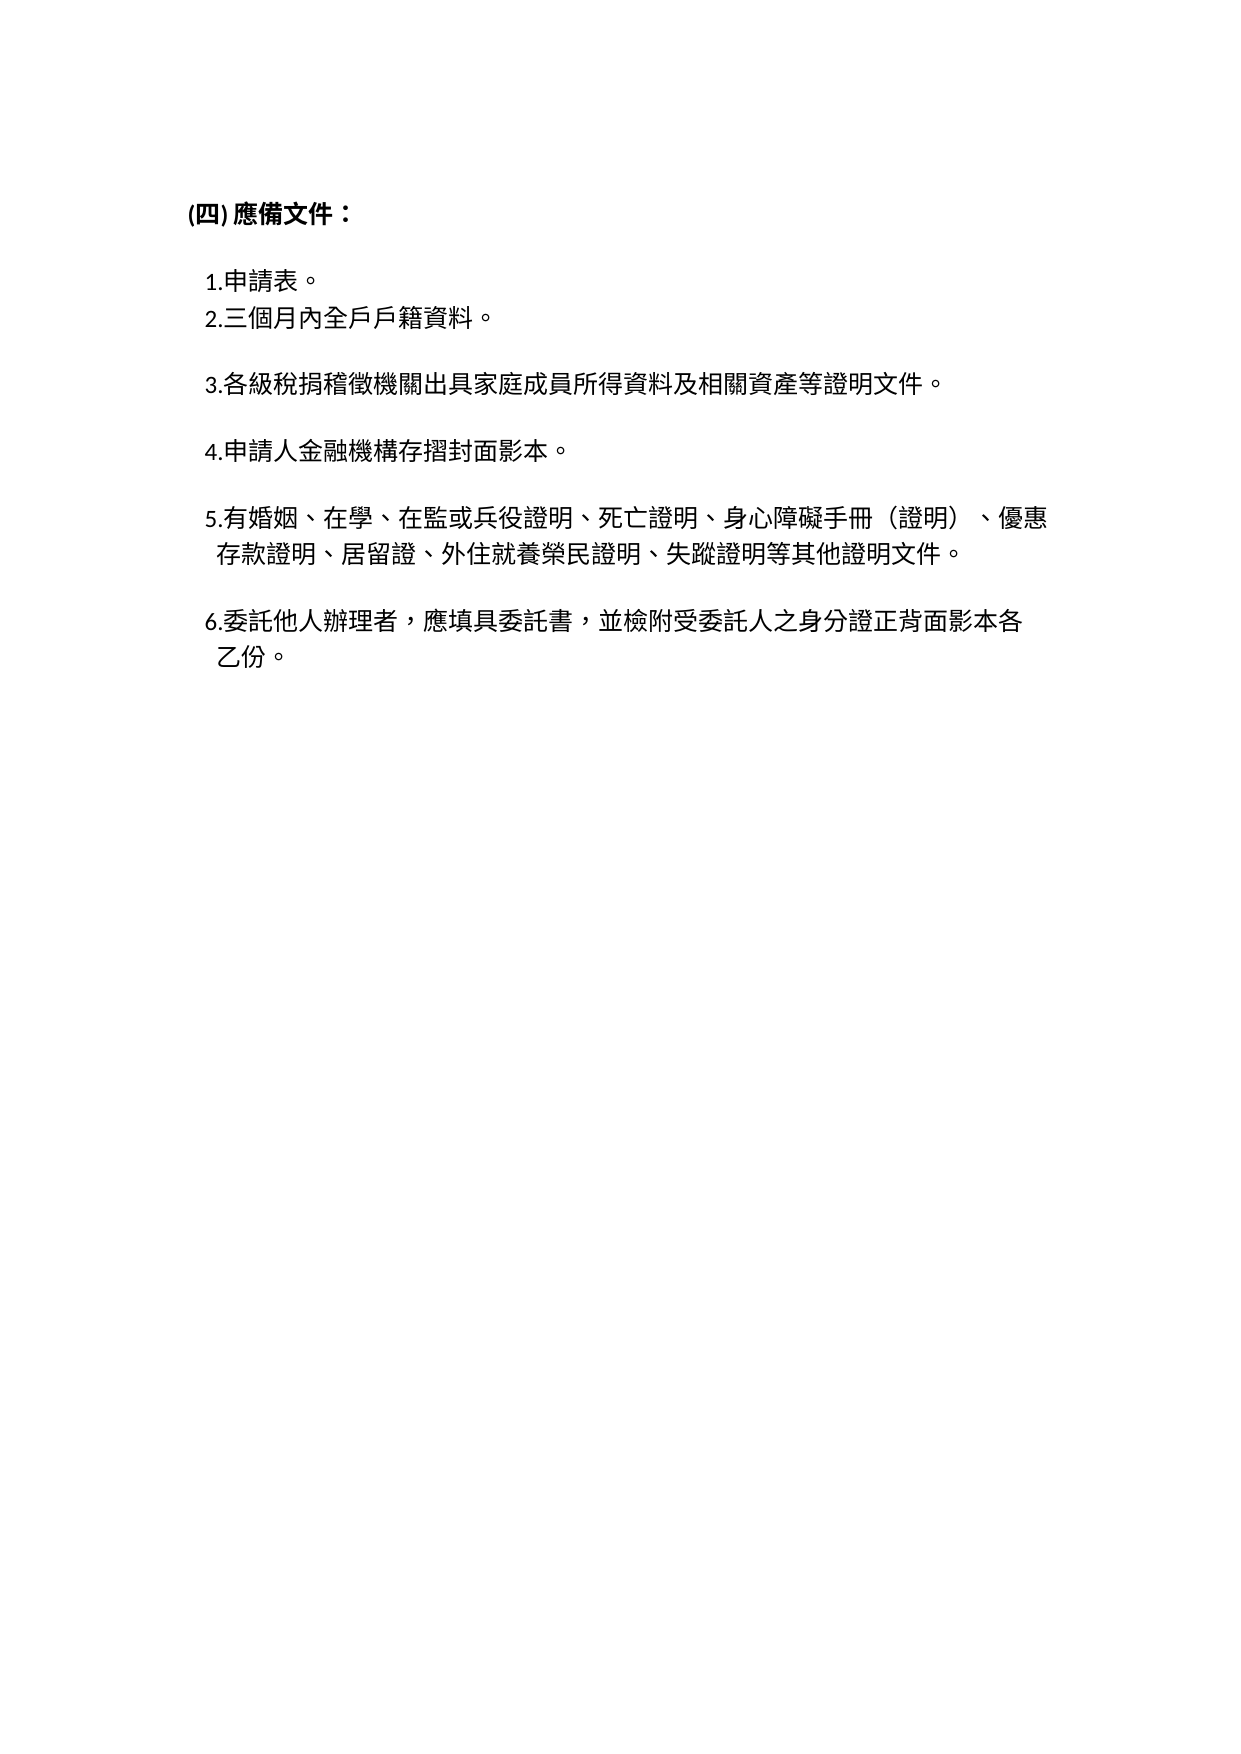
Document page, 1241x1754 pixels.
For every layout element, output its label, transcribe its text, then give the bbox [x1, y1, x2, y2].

text 6.委託他人辦理者，應填具委託書，並檢附受委託人之身分證正背面影本各 [187, 601, 1053, 638]
text 1.申請表。 [187, 262, 1053, 298]
text 4.申請人金融機構存摺封面影本。 [187, 432, 1053, 468]
text 3.各級稅捐稽徵機關出具家庭成員所得資料及相關資產等證明文件。 [187, 365, 1053, 401]
text (四) 應備文件： [187, 195, 1053, 231]
text 存款證明、居留證、外住就養榮民證明、失蹤證明等其他證明文件。 [187, 534, 1053, 571]
text 5.有婚姻、在學、在監或兵役證明、死亡證明、身心障礙手冊（證明）、優惠 [187, 498, 1053, 534]
text 乙份。 [187, 638, 1053, 674]
text 2.三個月內全戶戶籍資料。 [187, 298, 1053, 334]
